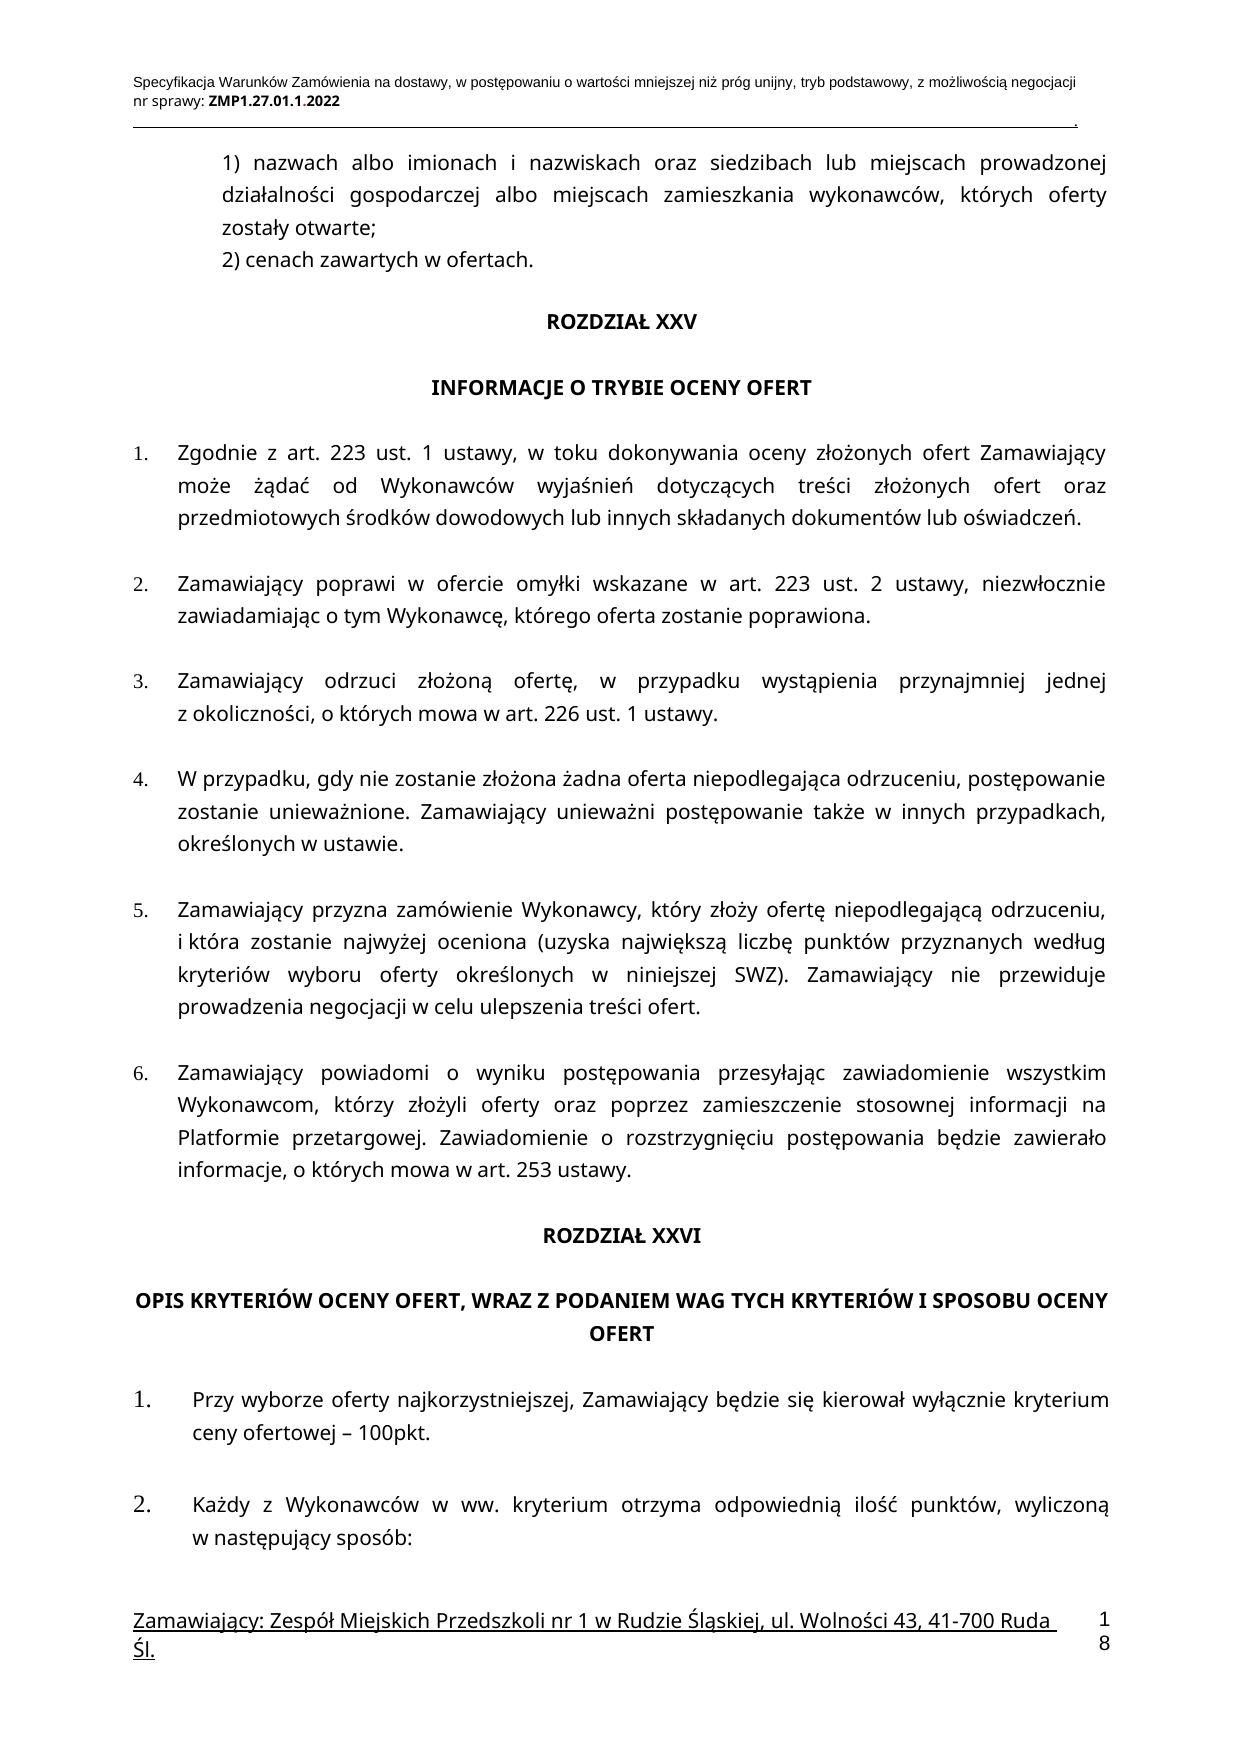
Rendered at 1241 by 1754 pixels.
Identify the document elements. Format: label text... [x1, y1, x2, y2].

list W przypadku, gdy nie zostanie złożona żadna oferta niepodlegająca odrzuceniu, postępowanie zostanie unieważnione. Zamawiający unieważni postępowanie także w innych przypadkach, określonych w ustawie. [133, 764, 1107, 858]
list Zamawiający przyzna zamówienie Wykonawcy, który złoży ofertę niepodlegającą odrzuceniu, i która zostanie najwyżej oceniona (uzyska największą liczbę punktów przyznanych według kryteriów wyboru oferty określonych w niniejszej SWZ). Zamawiający nie przewiduje prowadzenia negocjacji w celu ulepszenia treści ofert. [133, 895, 1107, 1021]
list Przy wyborze oferty najkorzystniejszej, Zamawiający będzie się kierował wyłącznie kryterium ceny ofertowej – 100pkt. [133, 1384, 1110, 1446]
list Każdy z Wykonawców w ww. kryterium otrzyma odpowiednią ilość punktów, wyliczoną w następujący sposób: [133, 1489, 1110, 1552]
text OPIS KRYTERIÓW OCENY OFERT, WRAZ Z PODANIEM WAG TYCH KRYTERIÓW I SPOSOBU OCENY OFERT [133, 1286, 1110, 1347]
text ROZDZIAŁ XXVI [133, 1221, 1110, 1249]
list Zgodnie z art. 223 ust. 1 ustawy, w toku dokonywania oceny złożonych ofert Zamawiający może żądać od Wykonawców wyjaśnień dotyczących treści złożonych ofert oraz przedmiotowych środków dowodowych lub innych składanych dokumentów lub oświadczeń. [133, 438, 1107, 532]
list Zamawiający poprawi w ofercie omyłki wskazane w art. 223 ust. 2 ustawy, niezwłocznie zawiadamiając o tym Wykonawcę, którego oferta zostanie poprawiona. [133, 569, 1107, 630]
list Zamawiający powiadomi o wyniku postępowania przesyłając zawiadomienie wszystkim Wykonawcom, którzy złożyli oferty oraz poprzez zamieszczenie stosownej informacji na Platformie przetargowej. Zawiadomienie o rozstrzygnięciu postępowania będzie zawierało informacje, o których mowa w art. 253 ustawy. [133, 1058, 1107, 1184]
text 1) nazwach albo imionach i nazwiskach oraz siedzibach lub miejscach prowadzonej działalności gospodarczej albo miejscach zamieszkania wykonawców, których oferty zostały otwarte; [222, 148, 1107, 241]
text INFORMACJE O TRYBIE OCENY OFERT [133, 373, 1110, 401]
list Zamawiający odrzuci złożoną ofertę, w przypadku wystąpienia przynajmniej jednej z okoliczności, o których mowa w art. 226 ust. 1 ustawy. [133, 666, 1107, 727]
text ROZDZIAŁ XXV [133, 307, 1110, 336]
text 2) cenach zawartych w ofertach. [222, 246, 1107, 274]
